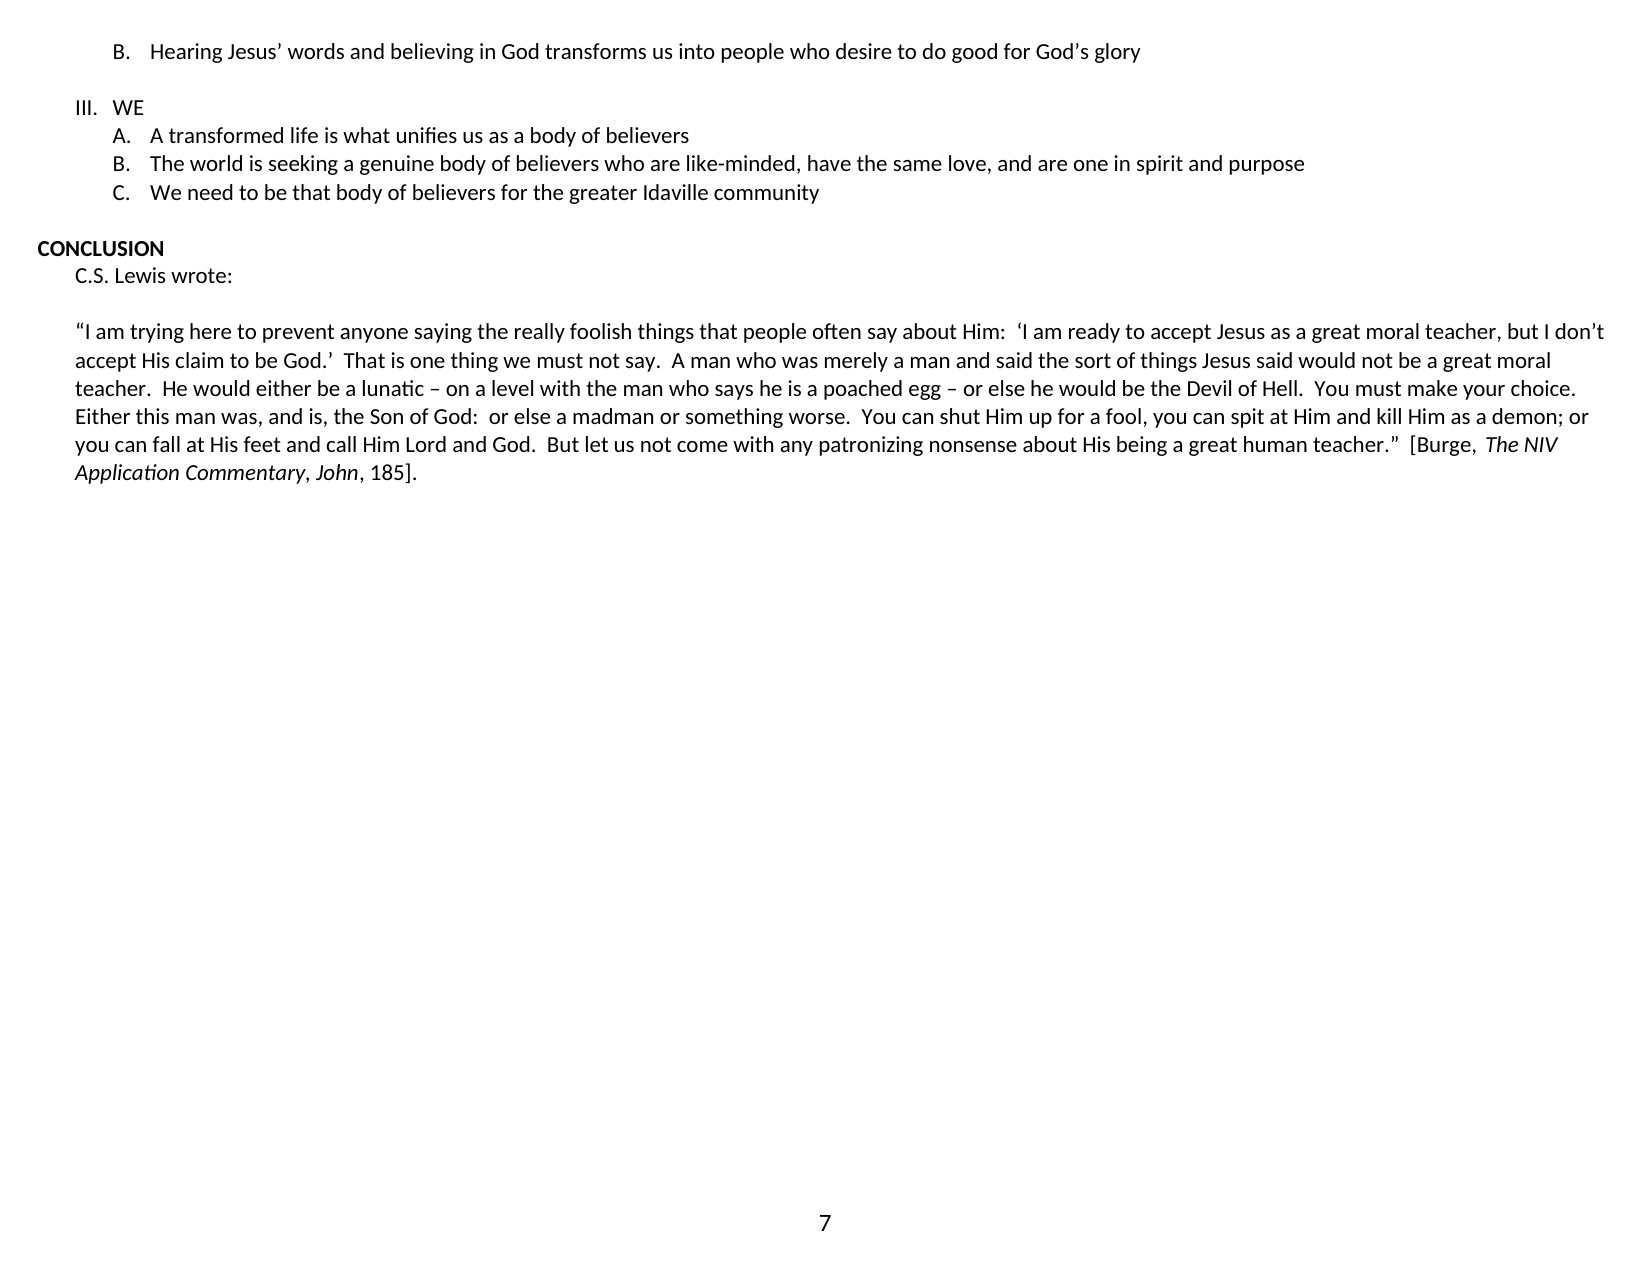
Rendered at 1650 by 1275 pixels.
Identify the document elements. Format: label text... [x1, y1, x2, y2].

text C.S. Lewis wrote: [75, 262, 1612, 290]
list WE [75, 93, 1612, 122]
list A transformed life is what unifies us as a body of believers [112, 122, 1612, 149]
text CONCLUSION [37, 234, 1612, 262]
text “I am trying here to prevent anyone saying the really foolish things that people often say about Him: ‘I am ready to accept Jesus as a great moral teacher, but I don’t accept His claim to be God.’ That is one thing we must not say. A man who was merely a man and said the sort of things Jesus said would not be a great moral teacher. He would either be a lunatic – on a level with the man who says he is a poached egg – or else he would be the Devil of Hell. You must make your choice. Either this man was, and is, the Son of God: or else a madman or something worse. You can shut Him up for a fool, you can spit at Him and kill Him as a demon; or you can fall at His feet and call Him Lord and God. But let us not come with any patronizing nonsense about His being a great human teacher.” [Burge, The NIV Application Commentary, John, 185]. [75, 318, 1612, 486]
list Hearing Jesus’ words and believing in God transforms us into people who desire to do good for God’s glory [112, 37, 1612, 66]
list We need to be that body of believers for the greater Idaville community [112, 178, 1612, 206]
list The world is seeking a genuine body of believers who are like-minded, have the same love, and are one in spirit and purpose [112, 149, 1612, 178]
